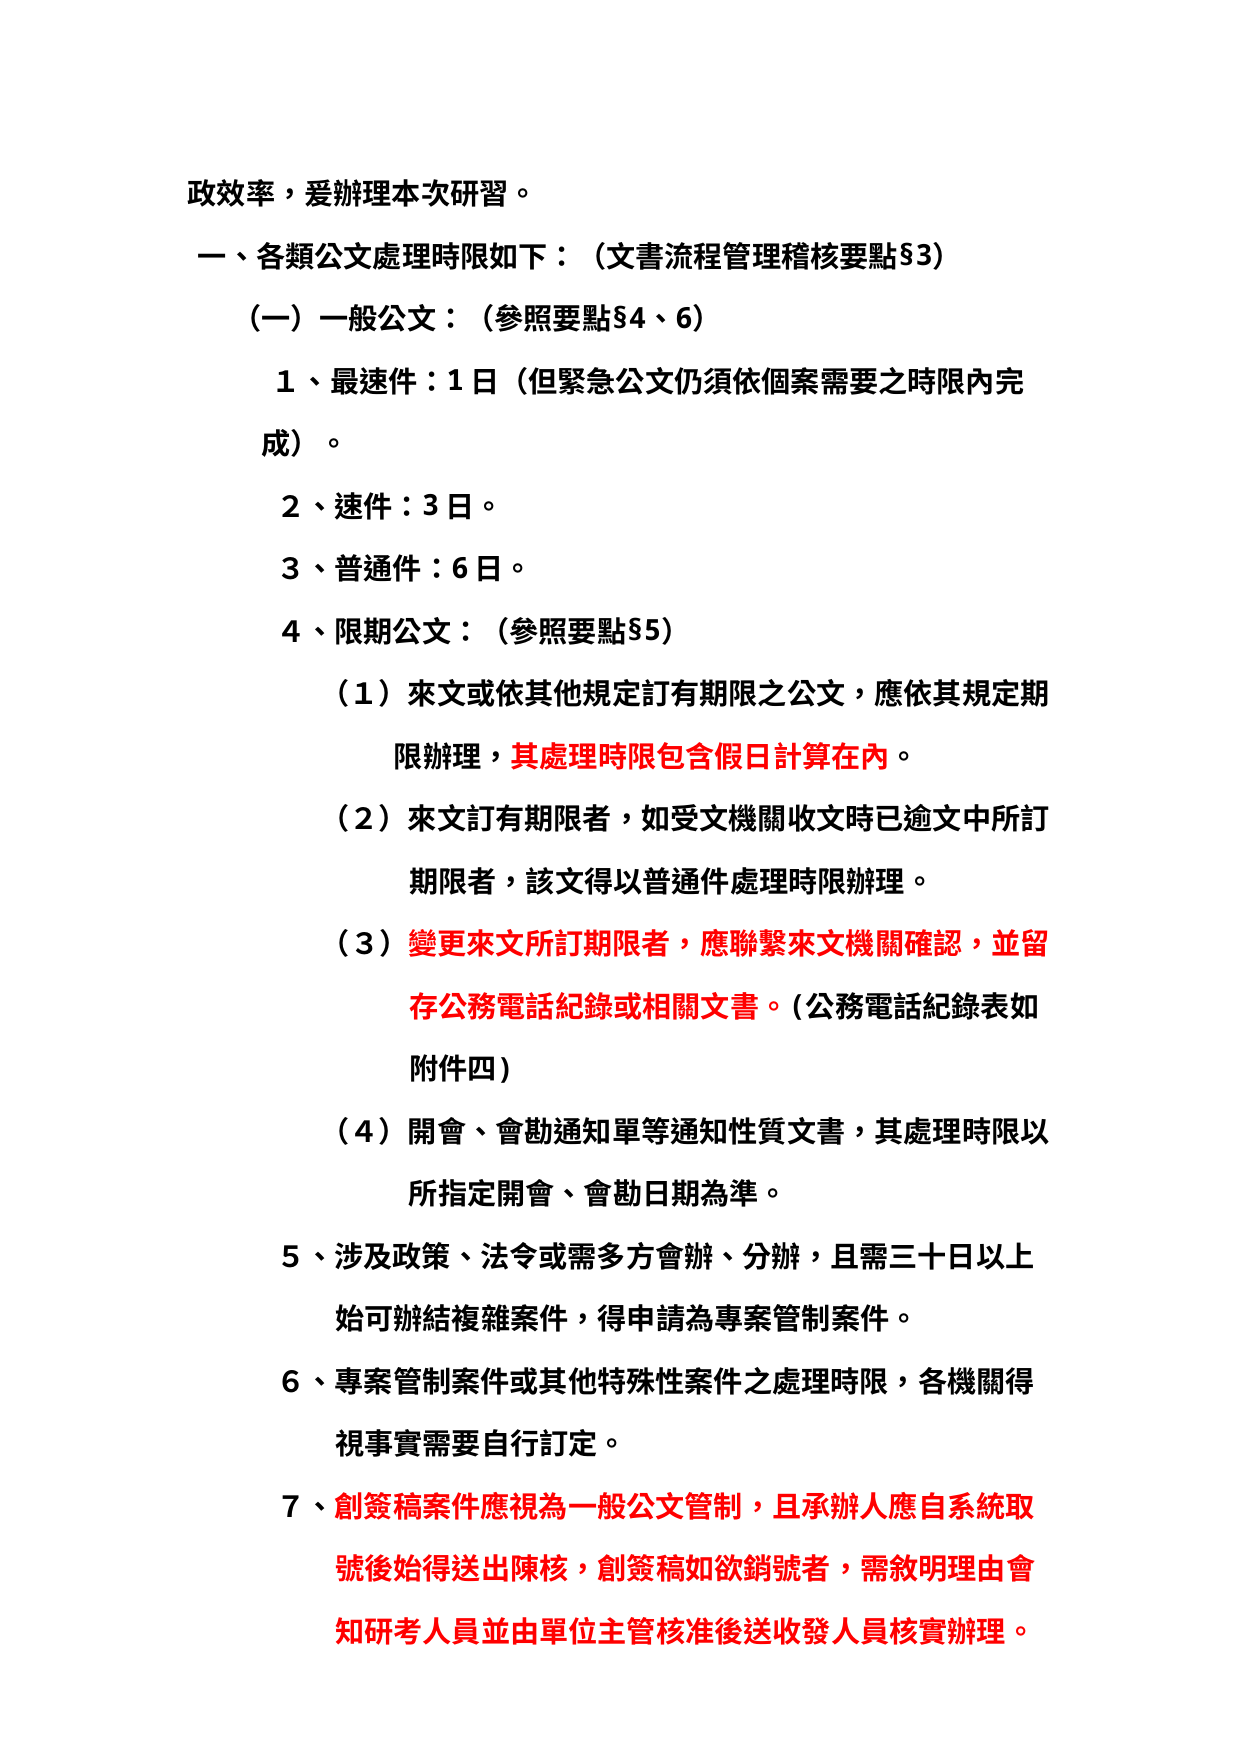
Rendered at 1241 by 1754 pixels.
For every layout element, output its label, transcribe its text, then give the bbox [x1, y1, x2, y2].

text ５、涉及政策、法令或需多方會辦、分辦，且需三十日以上始可辦結複雜案件，得申請為專案管制案件。 [276, 1213, 1053, 1338]
text 政效率，爰辦理本次研習。 [187, 150, 1053, 213]
text （３）變更來文所訂期限者，應聯繫來文機關確認，並留存公務電話紀錄或相關文書。(公務電話紀錄表如附件四) [321, 900, 1053, 1088]
text （一）一般公文：（參照要點§4、6） [187, 275, 1053, 338]
text ６、專案管制案件或其他特殊性案件之處理時限，各機關得視事實需要自行訂定。 [276, 1338, 1053, 1463]
text ３、普通件：6日。 [187, 525, 1053, 588]
text ２、速件：3日。 [276, 463, 1053, 525]
text １、最速件：1日（但緊急公文仍須依個案需要之時限內完成）。 [261, 338, 1053, 463]
text ７、創簽稿案件應視為一般公文管制，且承辦人應自系統取號後始得送出陳核，創簽稿如欲銷號者，需敘明理由會知研考人員並由單位主管核准後送收發人員核實辦理。 [276, 1463, 1053, 1650]
text （２）來文訂有期限者，如受文機關收文時已逾文中所訂期限者，該文得以普通件處理時限辦理。 [320, 775, 1053, 900]
text ４、限期公文：（參照要點§5） [187, 588, 1053, 650]
text （４）開會、會勘通知單等通知性質文書，其處理時限以所指定開會、會勘日期為準。 [320, 1088, 1053, 1213]
text （１）來文或依其他規定訂有期限之公文，應依其規定期限辦理，其處理時限包含假日計算在內。 [320, 650, 1053, 775]
text 一、各類公文處理時限如下：（文書流程管理稽核要點§3） [187, 213, 1053, 275]
